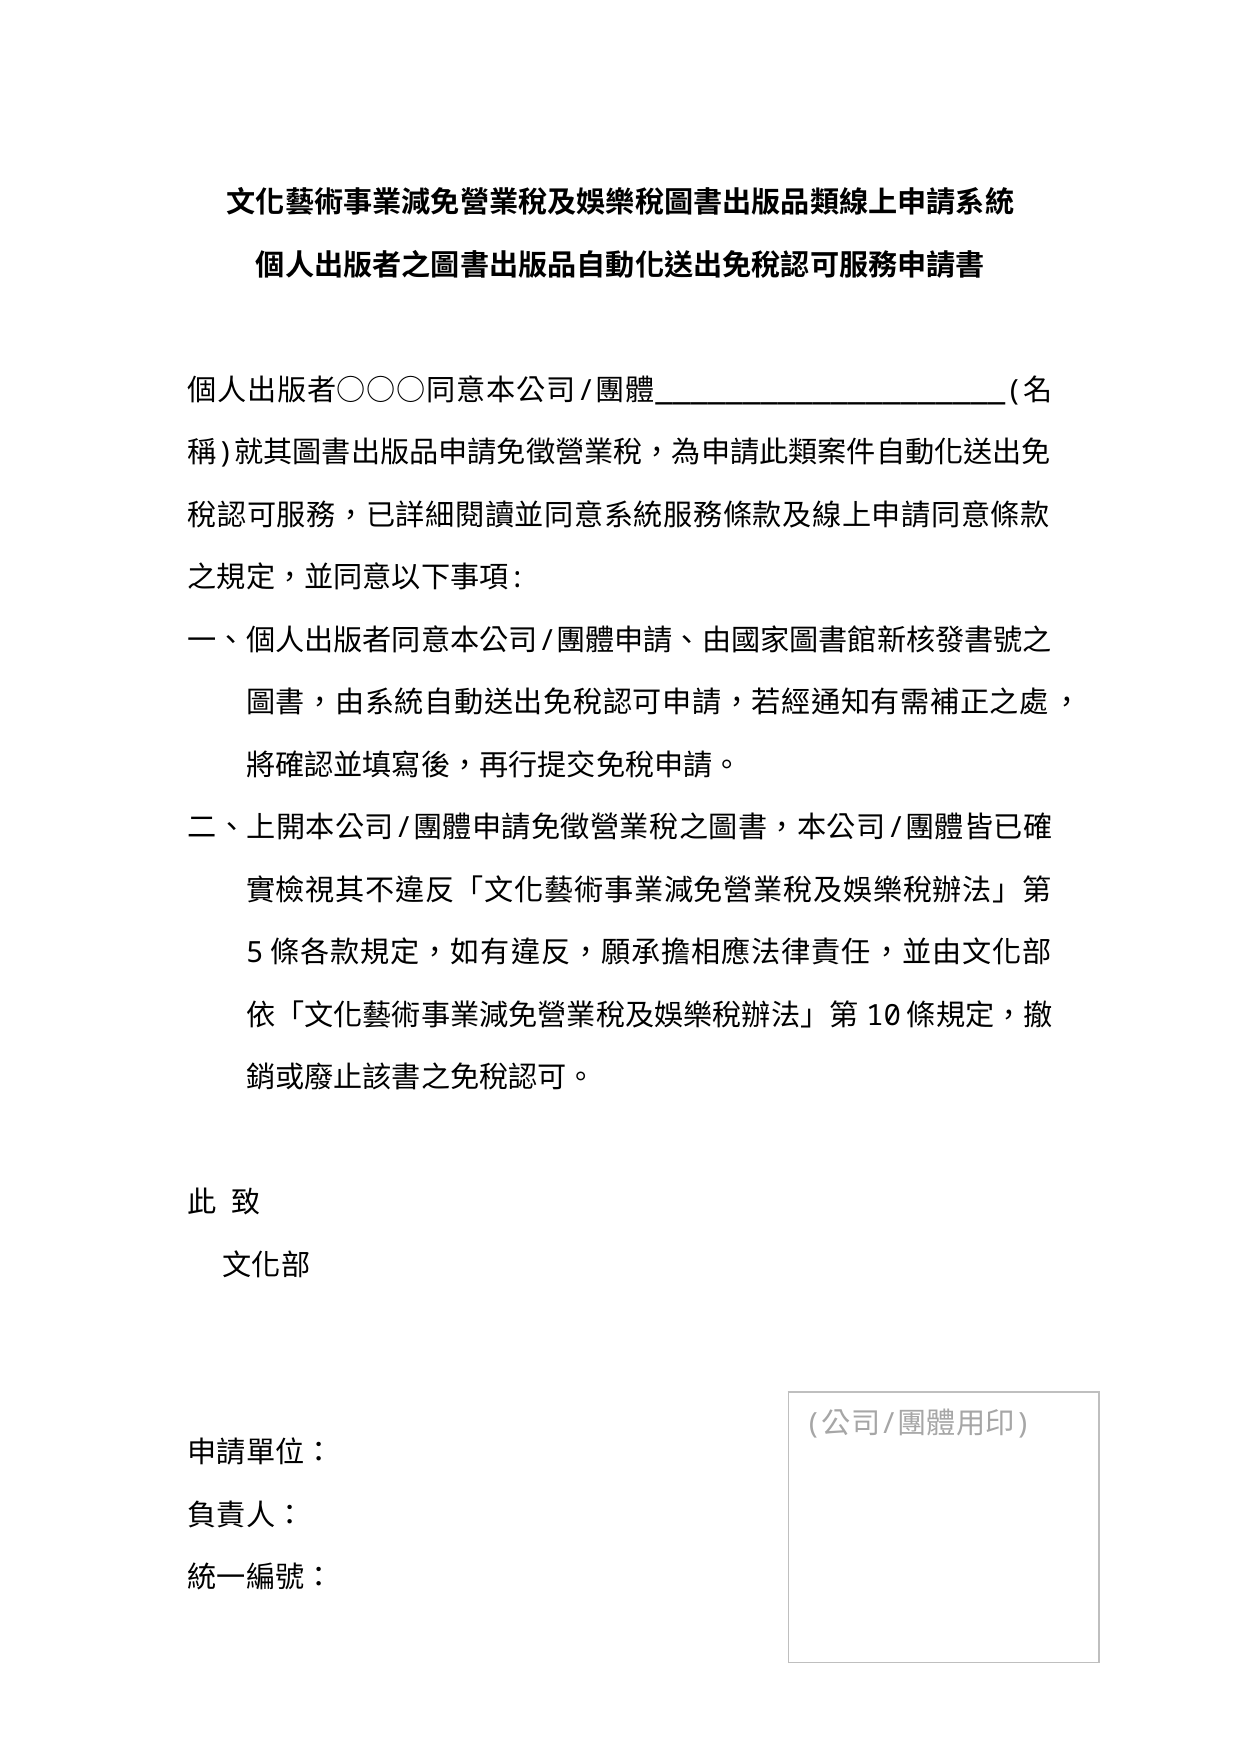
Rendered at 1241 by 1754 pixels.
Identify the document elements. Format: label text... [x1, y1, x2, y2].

text 負責人： [187, 1471, 787, 1533]
text 文化部 [187, 1221, 1053, 1283]
text 個人出版者之圖書出版品自動化送出免稅認可服務申請書 [187, 221, 1053, 283]
text 統一編號： [187, 1533, 787, 1596]
text 文化藝術事業減免營業稅及娛樂稅圖書出版品類線上申請系統 [187, 158, 1053, 221]
text 此 致 [187, 1158, 1053, 1221]
text 個人出版者○○○同意本公司/團體____________________(名稱)就其圖書出版品申請免徵營業稅，為申請此類案件自動化送出免稅認可服務，已詳細閱讀並同意系統服務條款及線上申請同意條款之規定，並同意以下事項: [187, 346, 1053, 596]
text (公司/團體用印) [804, 1400, 1083, 1442]
text 一、個人出版者同意本公司/團體申請、由國家圖書館新核發書號之圖書，由系統自動送出免稅認可申請，若經通知有需補正之處，將確認並填寫後，再行提交免稅申請。 [187, 596, 1053, 783]
text 申請單位： [187, 1408, 787, 1471]
text 二、上開本公司/團體申請免徵營業稅之圖書，本公司/團體皆已確實檢視其不違反「文化藝術事業減免營業稅及娛樂稅辦法」第5條各款規定，如有違反，願承擔相應法律責任，並由文化部依「文化藝術事業減免營業稅及娛樂稅辦法」第10條規定，撤銷或廢止該書之免稅認可。 [187, 783, 1053, 1096]
